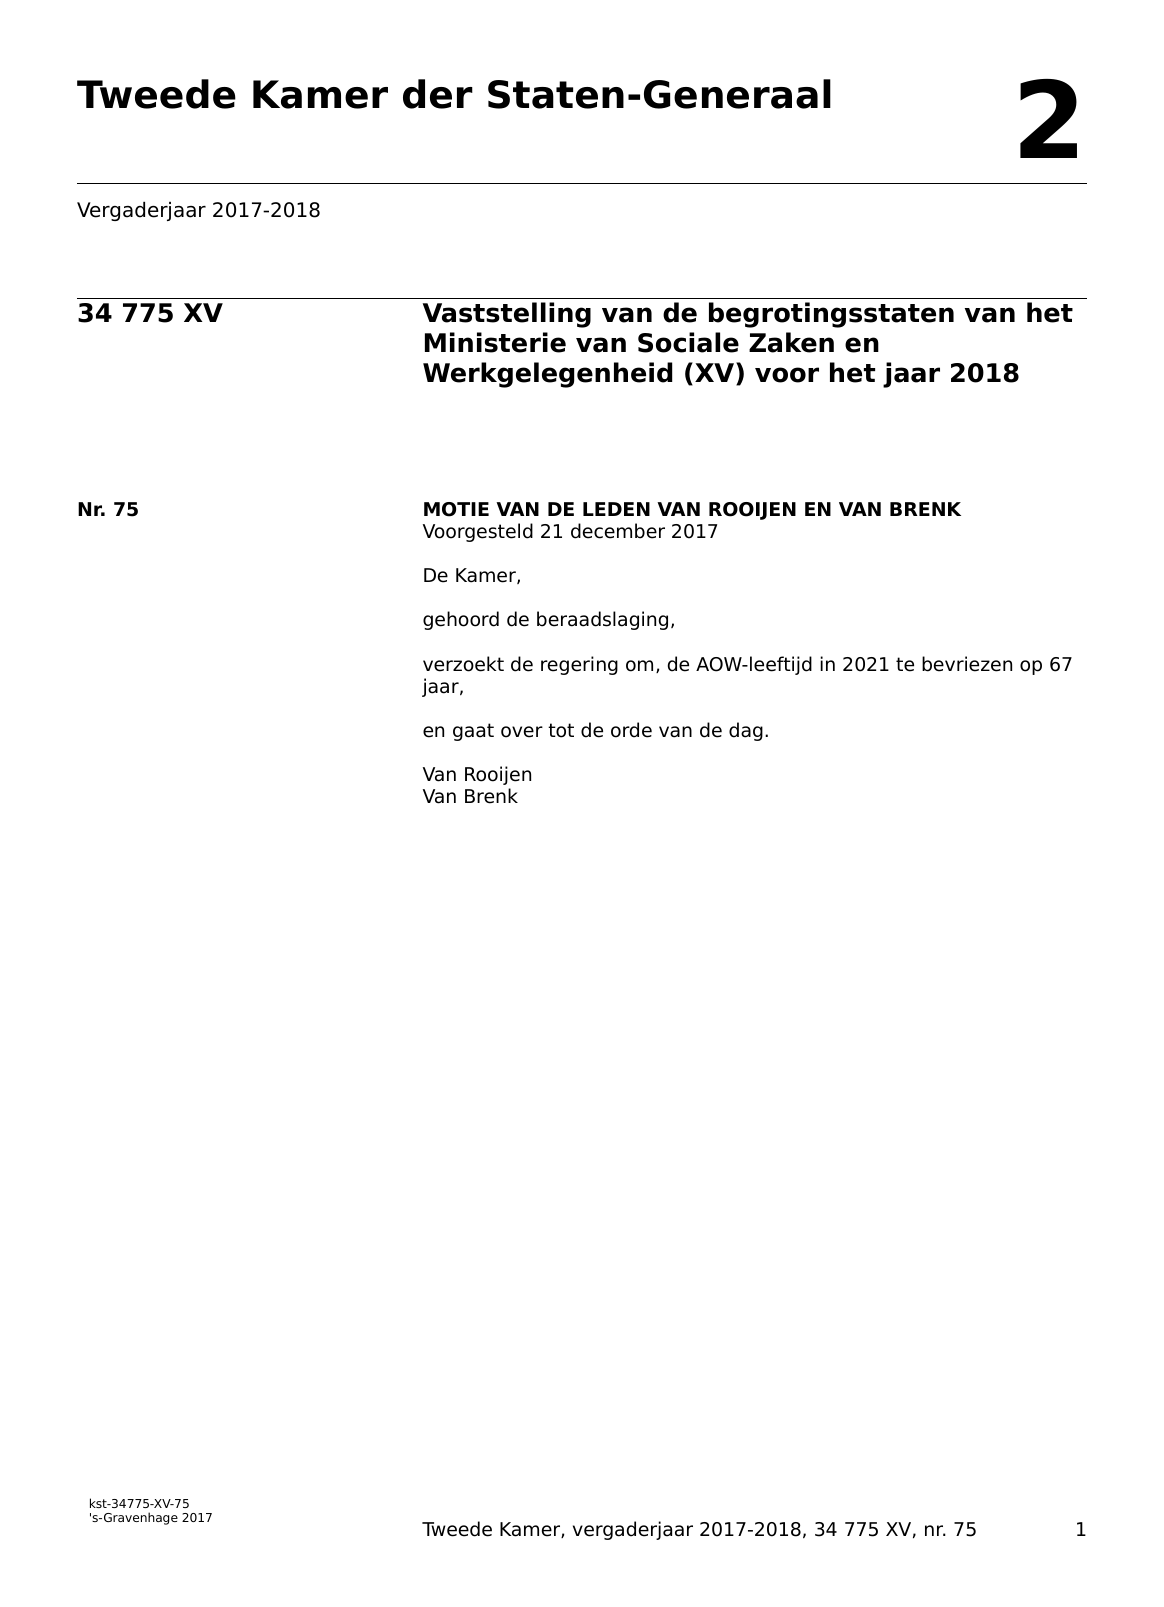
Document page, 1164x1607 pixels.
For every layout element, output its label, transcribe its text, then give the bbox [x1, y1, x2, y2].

subtitle 34 775 XV Vaststelling van de begrotingsstaten van het Ministerie van Sociale Zaken en Werkgelegenheid (XV) voor het jaar 2018 [77, 299, 1087, 388]
table_cell Vergaderjaar 2017-2018 [77, 184, 1087, 298]
text en gaat over tot de orde van de dag. [422, 720, 1087, 742]
text Van Rooijen [422, 764, 1087, 786]
text Voorgesteld 21 december 2017 [422, 521, 1087, 543]
text kst-34775-XV-75 [88, 1497, 323, 1511]
subtitle Nr. 75 MOTIE VAN DE LEDEN VAN ROOIJEN EN VAN BRENK [77, 499, 1087, 521]
table_header Tweede Kamer der Staten-Generaal [77, 59, 886, 183]
table_header 2 [886, 59, 1087, 183]
text De Kamer, [422, 565, 1087, 587]
text 's-Gravenhage 2017 [88, 1511, 323, 1525]
text Van Brenk [422, 786, 1087, 808]
text verzoekt de regering om, de AOW-leeftijd in 2021 te bevriezen op 67 jaar, [422, 653, 1087, 697]
text gehoord de beraadslaging, [422, 609, 1087, 631]
